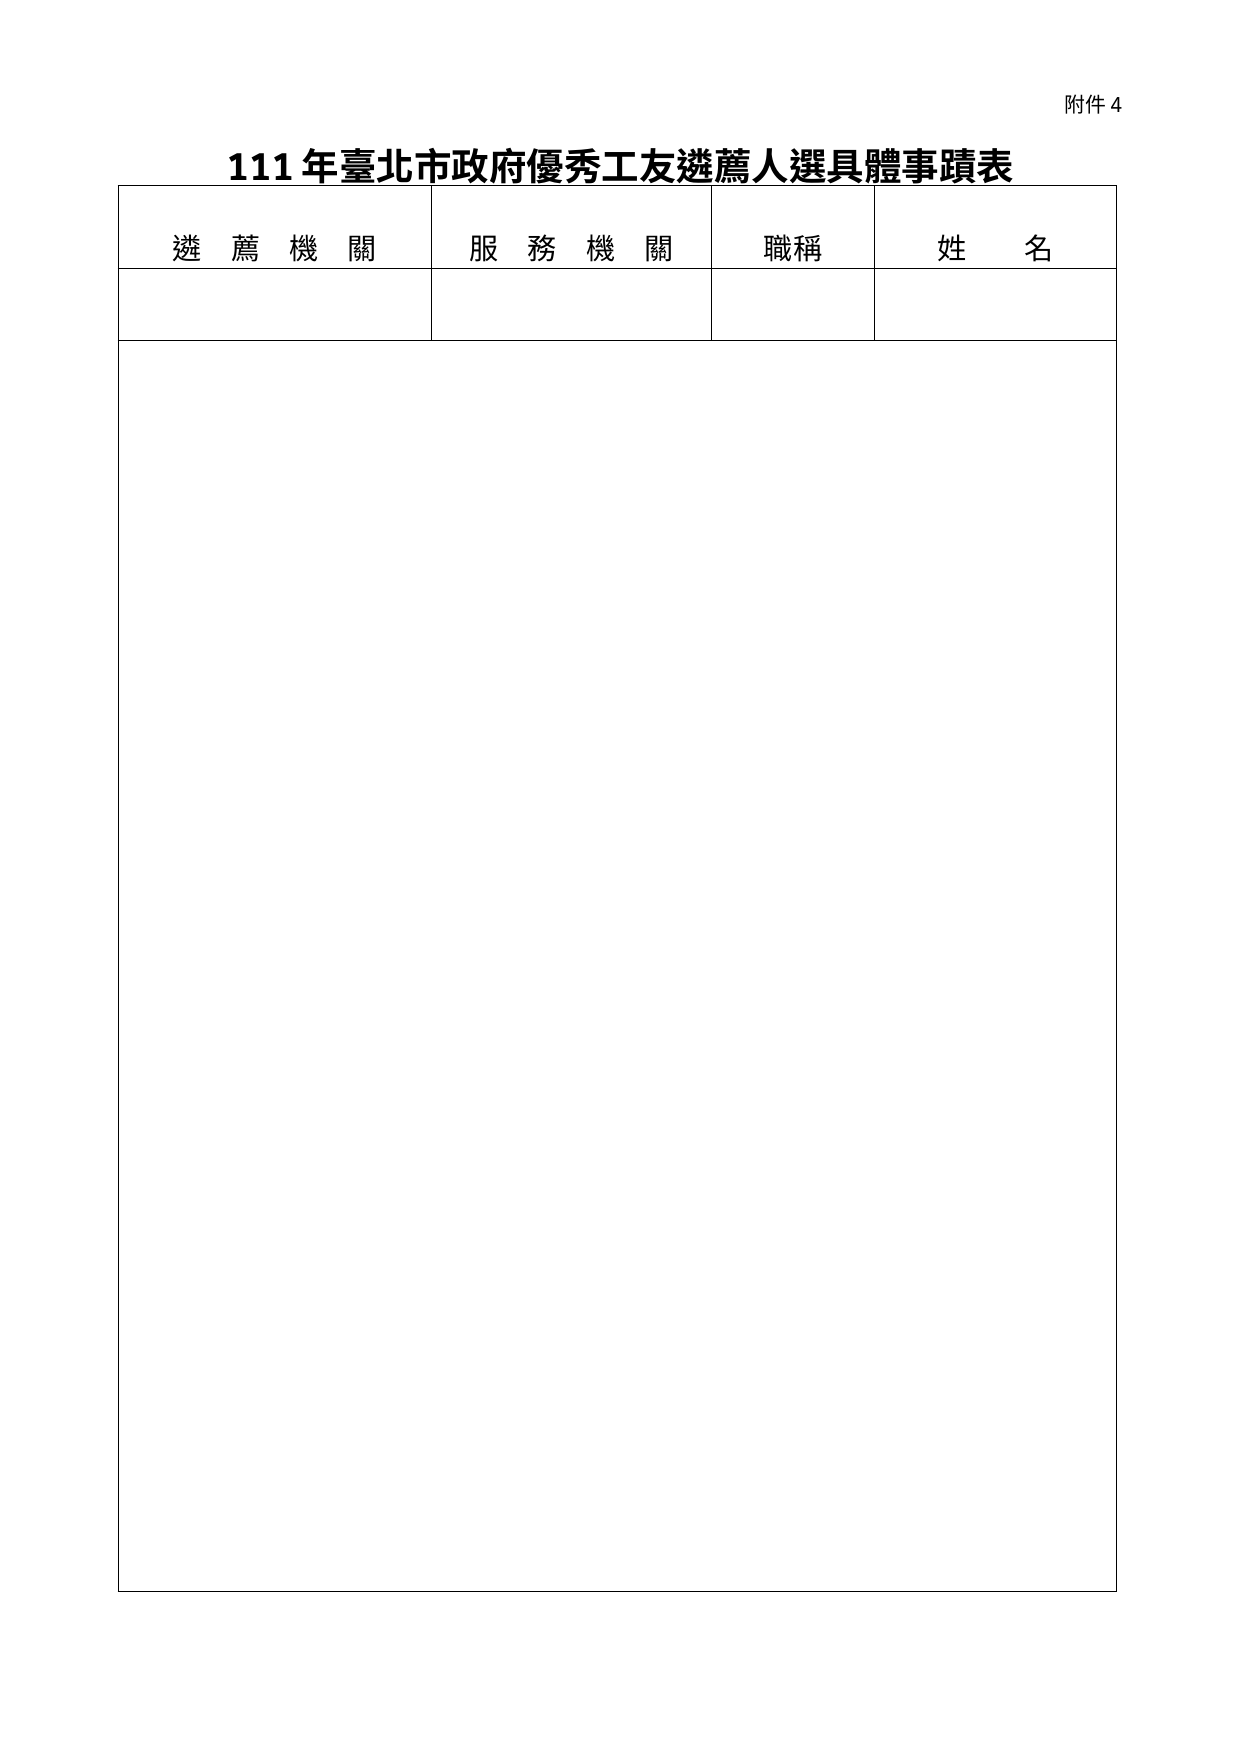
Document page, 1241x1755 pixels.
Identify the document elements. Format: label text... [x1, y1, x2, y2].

table_cell [119, 269, 431, 339]
table_header 職稱 [712, 186, 874, 268]
table_header 遴 薦 機 關 [119, 186, 431, 268]
table_cell [875, 269, 1116, 339]
table_header 服 務 機 關 [432, 186, 711, 268]
text 111年臺北市政府優秀工友遴薦人選具體事蹟表 [118, 123, 1122, 185]
table_cell [712, 269, 874, 339]
table_cell [432, 269, 711, 339]
table_header 姓 名 [875, 186, 1116, 268]
table_cell [119, 341, 1116, 1591]
